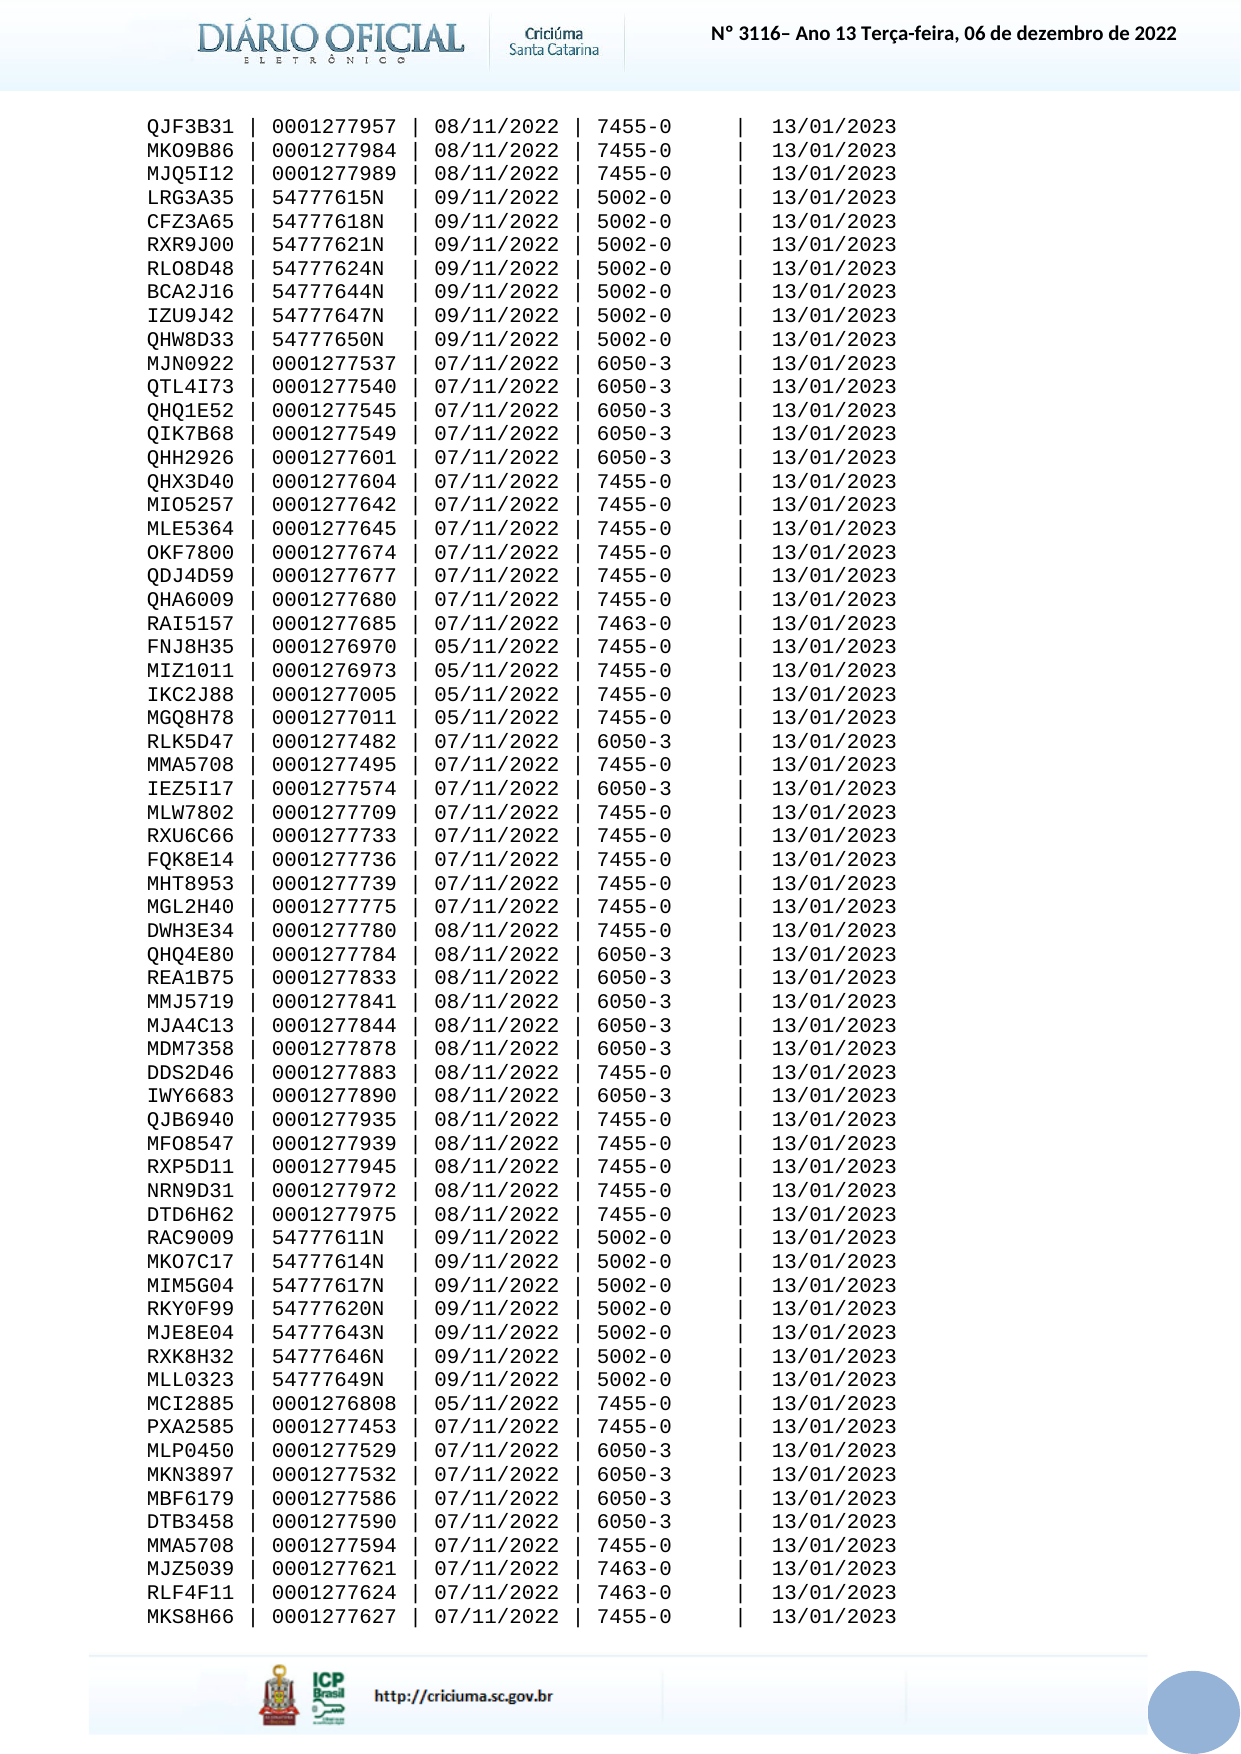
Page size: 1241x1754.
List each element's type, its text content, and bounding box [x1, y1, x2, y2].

text MKO7C17 | 54777614N | 09/11/2022 | 5002-0 | 13/01/2023 [59, 1251, 1167, 1275]
text RXR9J00 | 54777621N | 09/11/2022 | 5002-0 | 13/01/2023 [59, 234, 1167, 258]
text MIO5257 | 0001277642 | 07/11/2022 | 7455-0 | 13/01/2023 [59, 494, 1167, 518]
text MBF6179 | 0001277586 | 07/11/2022 | 6050-3 | 13/01/2023 [59, 1487, 1167, 1511]
text MKN3897 | 0001277532 | 07/11/2022 | 6050-3 | 13/01/2023 [59, 1464, 1167, 1487]
text MJZ5039 | 0001277621 | 07/11/2022 | 7463-0 | 13/01/2023 [59, 1558, 1167, 1582]
text MIM5G04 | 54777617N | 09/11/2022 | 5002-0 | 13/01/2023 [59, 1275, 1167, 1298]
text MMA5708 | 0001277495 | 07/11/2022 | 7455-0 | 13/01/2023 [59, 754, 1167, 778]
text IKC2J88 | 0001277005 | 05/11/2022 | 7455-0 | 13/01/2023 [59, 683, 1167, 707]
text MJE8E04 | 54777643N | 09/11/2022 | 5002-0 | 13/01/2023 [59, 1322, 1167, 1346]
text MLP0450 | 0001277529 | 07/11/2022 | 6050-3 | 13/01/2023 [59, 1440, 1167, 1464]
text MKS8H66 | 0001277627 | 07/11/2022 | 7455-0 | 13/01/2023 [59, 1606, 1167, 1629]
text MJQ5I12 | 0001277989 | 08/11/2022 | 7455-0 | 13/01/2023 [59, 163, 1167, 187]
text MFO8547 | 0001277939 | 08/11/2022 | 7455-0 | 13/01/2023 [59, 1133, 1167, 1156]
text DTB3458 | 0001277590 | 07/11/2022 | 6050-3 | 13/01/2023 [59, 1511, 1167, 1535]
text REA1B75 | 0001277833 | 08/11/2022 | 6050-3 | 13/01/2023 [59, 967, 1167, 991]
text MGQ8H78 | 0001277011 | 05/11/2022 | 7455-0 | 13/01/2023 [59, 707, 1167, 731]
text FQK8E14 | 0001277736 | 07/11/2022 | 7455-0 | 13/01/2023 [59, 849, 1167, 873]
text DDS2D46 | 0001277883 | 08/11/2022 | 7455-0 | 13/01/2023 [59, 1062, 1167, 1086]
text BCA2J16 | 54777644N | 09/11/2022 | 5002-0 | 13/01/2023 [59, 282, 1167, 305]
text CFZ3A65 | 54777618N | 09/11/2022 | 5002-0 | 13/01/2023 [59, 211, 1167, 234]
text MMA5708 | 0001277594 | 07/11/2022 | 7455-0 | 13/01/2023 [59, 1535, 1167, 1558]
text MIZ1011 | 0001276973 | 05/11/2022 | 7455-0 | 13/01/2023 [59, 660, 1167, 683]
text MLL0323 | 54777649N | 09/11/2022 | 5002-0 | 13/01/2023 [59, 1369, 1167, 1393]
text RAC9009 | 54777611N | 09/11/2022 | 5002-0 | 13/01/2023 [59, 1227, 1167, 1251]
text PXA2585 | 0001277453 | 07/11/2022 | 7455-0 | 13/01/2023 [59, 1417, 1167, 1440]
text MGL2H40 | 0001277775 | 07/11/2022 | 7455-0 | 13/01/2023 [59, 896, 1167, 920]
text FNJ8H35 | 0001276970 | 05/11/2022 | 7455-0 | 13/01/2023 [59, 636, 1167, 660]
text MMJ5719 | 0001277841 | 08/11/2022 | 6050-3 | 13/01/2023 [59, 991, 1167, 1014]
text QHA6009 | 0001277680 | 07/11/2022 | 7455-0 | 13/01/2023 [59, 589, 1167, 613]
text MLE5364 | 0001277645 | 07/11/2022 | 7455-0 | 13/01/2023 [59, 518, 1167, 542]
text LRG3A35 | 54777615N | 09/11/2022 | 5002-0 | 13/01/2023 [59, 187, 1167, 211]
text QTL4I73 | 0001277540 | 07/11/2022 | 6050-3 | 13/01/2023 [59, 376, 1167, 400]
text MKO9B86 | 0001277984 | 08/11/2022 | 7455-0 | 13/01/2023 [59, 140, 1167, 163]
text QHW8D33 | 54777650N | 09/11/2022 | 5002-0 | 13/01/2023 [59, 329, 1167, 352]
text RXU6C66 | 0001277733 | 07/11/2022 | 7455-0 | 13/01/2023 [59, 825, 1167, 849]
text MLW7802 | 0001277709 | 07/11/2022 | 7455-0 | 13/01/2023 [59, 802, 1167, 825]
text RXP5D11 | 0001277945 | 08/11/2022 | 7455-0 | 13/01/2023 [59, 1156, 1167, 1180]
text RKY0F99 | 54777620N | 09/11/2022 | 5002-0 | 13/01/2023 [59, 1298, 1167, 1322]
text MHT8953 | 0001277739 | 07/11/2022 | 7455-0 | 13/01/2023 [59, 873, 1167, 896]
text QJB6940 | 0001277935 | 08/11/2022 | 7455-0 | 13/01/2023 [59, 1109, 1167, 1133]
text RLK5D47 | 0001277482 | 07/11/2022 | 6050-3 | 13/01/2023 [59, 731, 1167, 754]
text QDJ4D59 | 0001277677 | 07/11/2022 | 7455-0 | 13/01/2023 [59, 565, 1167, 589]
text QHH2926 | 0001277601 | 07/11/2022 | 6050-3 | 13/01/2023 [59, 447, 1167, 471]
text RLO8D48 | 54777624N | 09/11/2022 | 5002-0 | 13/01/2023 [59, 258, 1167, 282]
text QHQ1E52 | 0001277545 | 07/11/2022 | 6050-3 | 13/01/2023 [59, 400, 1167, 423]
text DTD6H62 | 0001277975 | 08/11/2022 | 7455-0 | 13/01/2023 [59, 1204, 1167, 1227]
text MJA4C13 | 0001277844 | 08/11/2022 | 6050-3 | 13/01/2023 [59, 1014, 1167, 1038]
text QIK7B68 | 0001277549 | 07/11/2022 | 6050-3 | 13/01/2023 [59, 423, 1167, 447]
text RXK8H32 | 54777646N | 09/11/2022 | 5002-0 | 13/01/2023 [59, 1346, 1167, 1369]
text NRN9D31 | 0001277972 | 08/11/2022 | 7455-0 | 13/01/2023 [59, 1180, 1167, 1204]
text IZU9J42 | 54777647N | 09/11/2022 | 5002-0 | 13/01/2023 [59, 305, 1167, 329]
text QJF3B31 | 0001277957 | 08/11/2022 | 7455-0 | 13/01/2023 [59, 116, 1167, 140]
text RAI5157 | 0001277685 | 07/11/2022 | 7463-0 | 13/01/2023 [59, 613, 1167, 636]
text MCI2885 | 0001276808 | 05/11/2022 | 7455-0 | 13/01/2023 [59, 1393, 1167, 1417]
text RLF4F11 | 0001277624 | 07/11/2022 | 7463-0 | 13/01/2023 [59, 1582, 1167, 1606]
text QHX3D40 | 0001277604 | 07/11/2022 | 7455-0 | 13/01/2023 [59, 471, 1167, 494]
text MDM7358 | 0001277878 | 08/11/2022 | 6050-3 | 13/01/2023 [59, 1038, 1167, 1062]
text QHQ4E80 | 0001277784 | 08/11/2022 | 6050-3 | 13/01/2023 [59, 944, 1167, 967]
text DWH3E34 | 0001277780 | 08/11/2022 | 7455-0 | 13/01/2023 [59, 920, 1167, 944]
text MJN0922 | 0001277537 | 07/11/2022 | 6050-3 | 13/01/2023 [59, 352, 1167, 376]
text IWY6683 | 0001277890 | 08/11/2022 | 6050-3 | 13/01/2023 [59, 1086, 1167, 1109]
text OKF7800 | 0001277674 | 07/11/2022 | 7455-0 | 13/01/2023 [59, 542, 1167, 565]
text IEZ5I17 | 0001277574 | 07/11/2022 | 6050-3 | 13/01/2023 [59, 778, 1167, 802]
